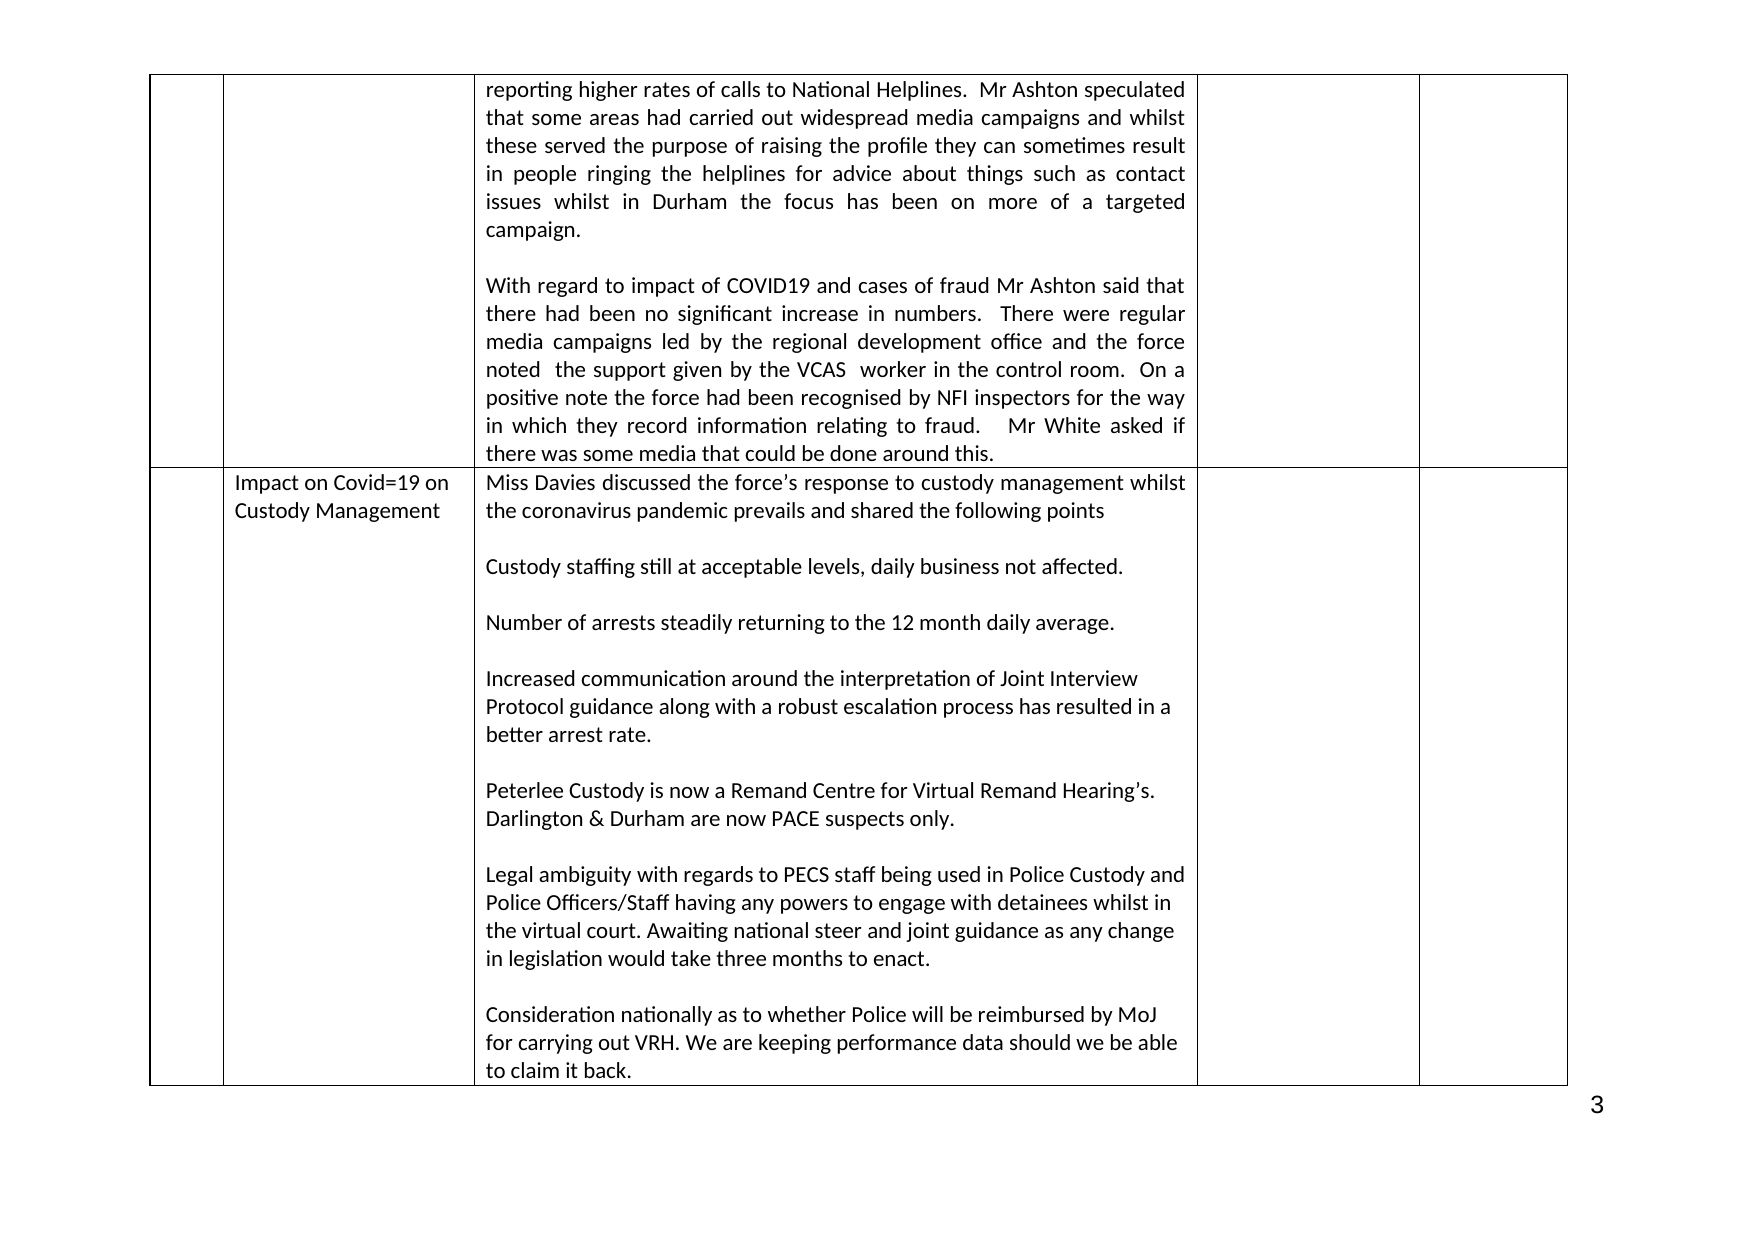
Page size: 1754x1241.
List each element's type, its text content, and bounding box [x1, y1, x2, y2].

table_cell [1420, 468, 1567, 1084]
table_cell Miss Davies discussed the force’s response to custody management whilst the coronavirus pandemic prevails and shared the following points Custody staffing still at acceptable levels, daily business not affected. Number of arrests steadily returning to the 12 month daily average. Increased communication around the interpretation of Joint Interview Protocol guidance along with a robust escalation process has resulted in a better arrest rate. Peterlee Custody is now a Remand Centre for Virtual Remand Hearing’s. Darlington & Durham are now PACE suspects only. Legal ambiguity with regards to PECS staff being used in Police Custody and Police Officers/Staff having any powers to engage with detainees whilst in the virtual court. Awaiting national steer and joint guidance as any change in legislation would take three months to enact. Consideration nationally as to whether Police will be reimbursed by MoJ for carrying out VRH. We are keeping performance data should we be able to claim it back. [475, 468, 1197, 1084]
table_cell [151, 468, 223, 1084]
table_cell [1420, 75, 1567, 467]
table_cell Impact on Covid=19 on Custody Management [224, 468, 474, 1084]
table_cell reporting higher rates of calls to National Helplines. Mr Ashton speculated that some areas had carried out widespread media campaigns and whilst these served the purpose of raising the profile they can sometimes result in people ringing the helplines for advice about things such as contact issues whilst in Durham the focus has been on more of a targeted campaign. With regard to impact of COVID19 and cases of fraud Mr Ashton said that there had been no significant increase in numbers. There were regular media campaigns led by the regional development office and the force noted the support given by the VCAS worker in the control room. On a positive note the force had been recognised by NFI inspectors for the way in which they record information relating to fraud. Mr White asked if there was some media that could be done around this. [475, 75, 1197, 467]
table_cell [224, 75, 474, 467]
table_cell [151, 75, 223, 467]
table_cell [1198, 468, 1419, 1084]
table_cell [1198, 75, 1419, 467]
